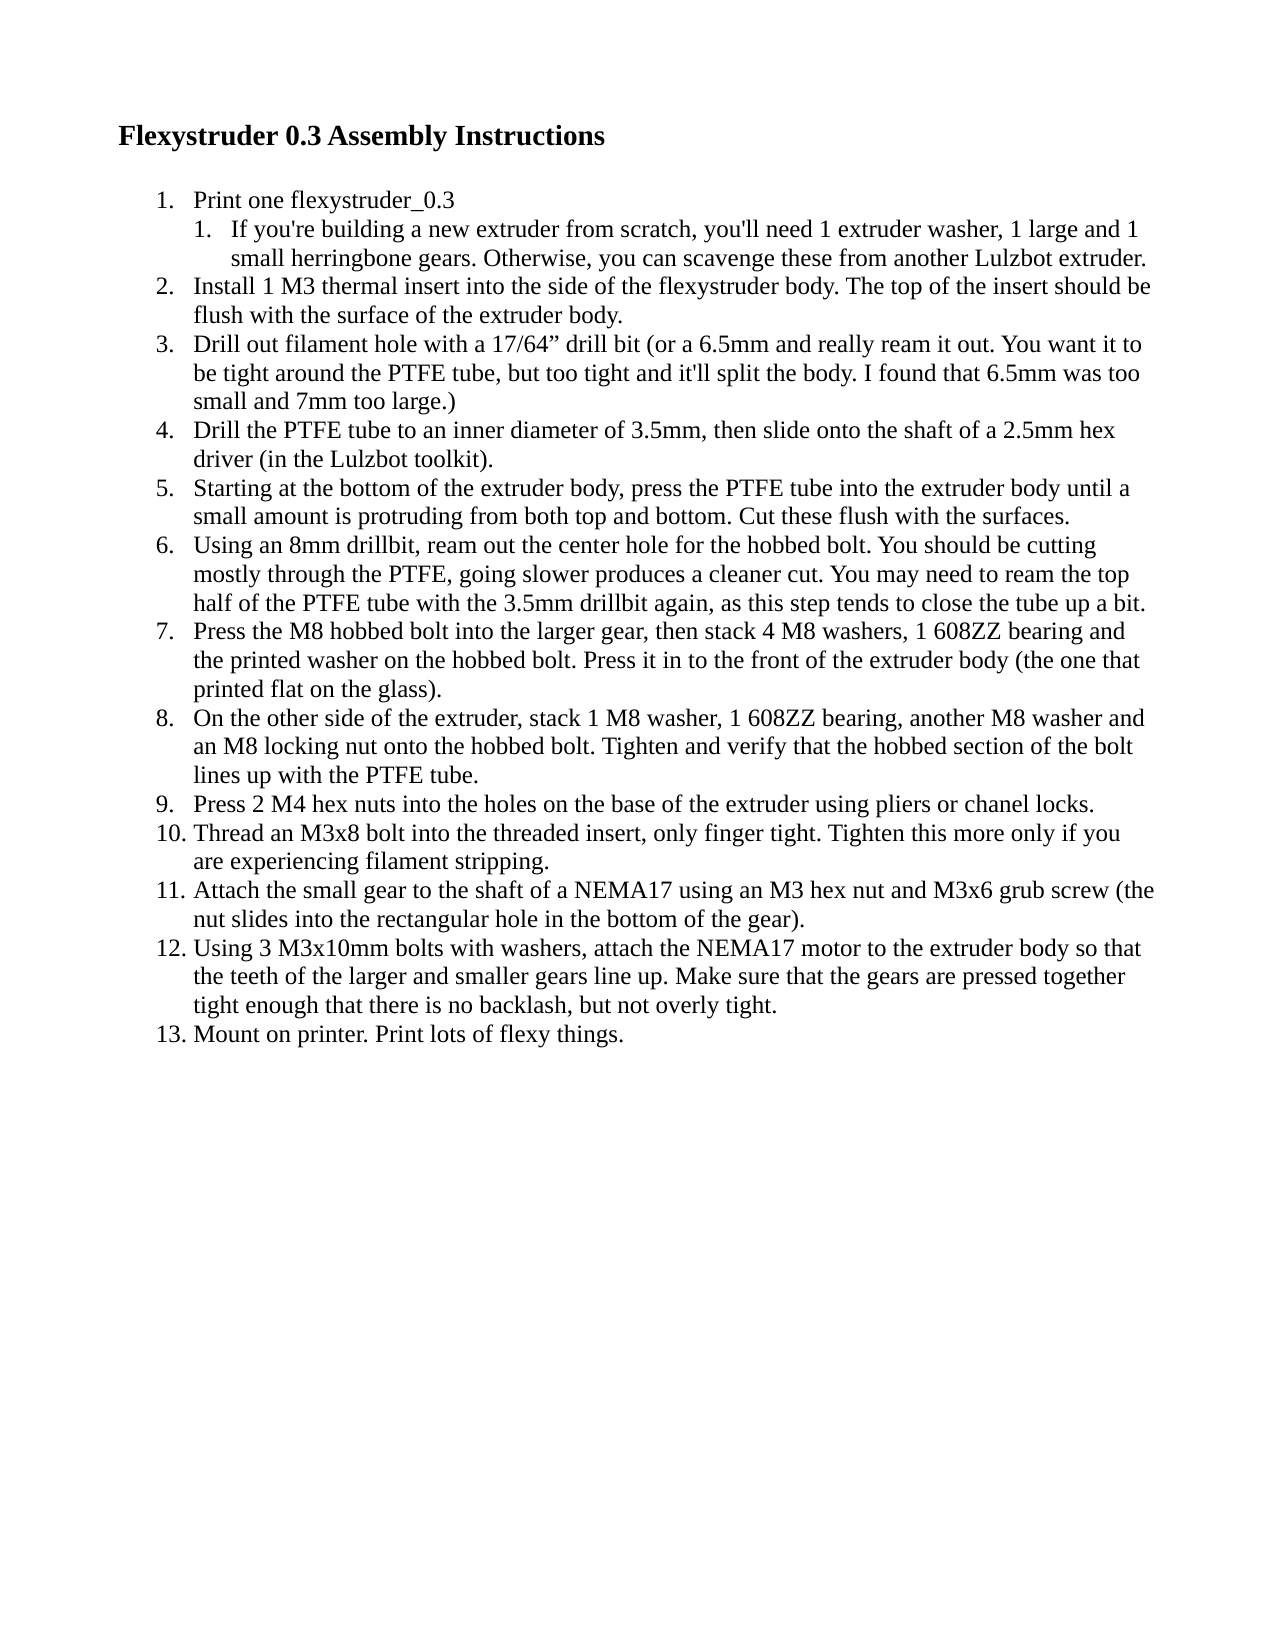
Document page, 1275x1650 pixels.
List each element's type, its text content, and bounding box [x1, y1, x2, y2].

list Press the M8 hobbed bolt into the larger gear, then stack 4 M8 washers, 1 608ZZ bearing and the printed washer on the hobbed bolt. Press it in to the front of the extruder body (the one that printed flat on the glass). [156, 616, 1157, 703]
list Print one flexystruder_0.3 [156, 185, 1157, 214]
list Drill out filament hole with a 17/64” drill bit (or a 6.5mm and really ream it out. You want it to be tight around the PTFE tube, but too tight and it'll split the body. I found that 6.5mm was too small and 7mm too large.) [156, 329, 1157, 415]
list Using 3 M3x10mm bolts with washers, attach the NEMA17 motor to the extruder body so that the teeth of the larger and smaller gears line up. Make sure that the gears are pressed together tight enough that there is no backlash, but not overly tight. [156, 933, 1157, 1019]
list On the other side of the extruder, stack 1 M8 washer, 1 608ZZ bearing, another M8 washer and an M8 locking nut onto the hobbed bolt. Tighten and verify that the hobbed section of the bolt lines up with the PTFE tube. [156, 703, 1157, 789]
list Drill the PTFE tube to an inner diameter of 3.5mm, then slide onto the shaft of a 2.5mm hex driver (in the Lulzbot toolkit). [156, 415, 1157, 473]
list Mount on printer. Print lots of flexy things. [156, 1019, 1157, 1048]
list Press 2 M4 hex nuts into the holes on the base of the extruder using pliers or chanel locks. [156, 789, 1157, 818]
list If you're building a new extruder from scratch, you'll need 1 extruder washer, 1 large and 1 small herringbone gears. Otherwise, you can scavenge these from another Lulzbot extruder. [193, 214, 1157, 271]
list Starting at the bottom of the extruder body, press the PTFE tube into the extruder body until a small amount is protruding from both top and bottom. Cut these flush with the surfaces. [156, 473, 1157, 530]
list Using an 8mm drillbit, ream out the center hole for the hobbed bolt. You should be cutting mostly through the PTFE, going slower produces a cleaner cut. You may need to ream the top half of the PTFE tube with the 3.5mm drillbit again, as this step tends to close the tube up a bit. [156, 530, 1157, 616]
list Attach the small gear to the shaft of a NEMA17 using an M3 hex nut and M3x6 grub screw (the nut slides into the rectangular hole in the bottom of the gear). [156, 875, 1157, 933]
list Install 1 M3 thermal insert into the side of the flexystruder body. The top of the insert should be flush with the surface of the extruder body. [156, 271, 1157, 329]
list Thread an M3x8 bolt into the threaded insert, only finger tight. Tighten this more only if you are experiencing filament stripping. [156, 818, 1157, 875]
text Flexystruder 0.3 Assembly Instructions [118, 118, 1157, 152]
